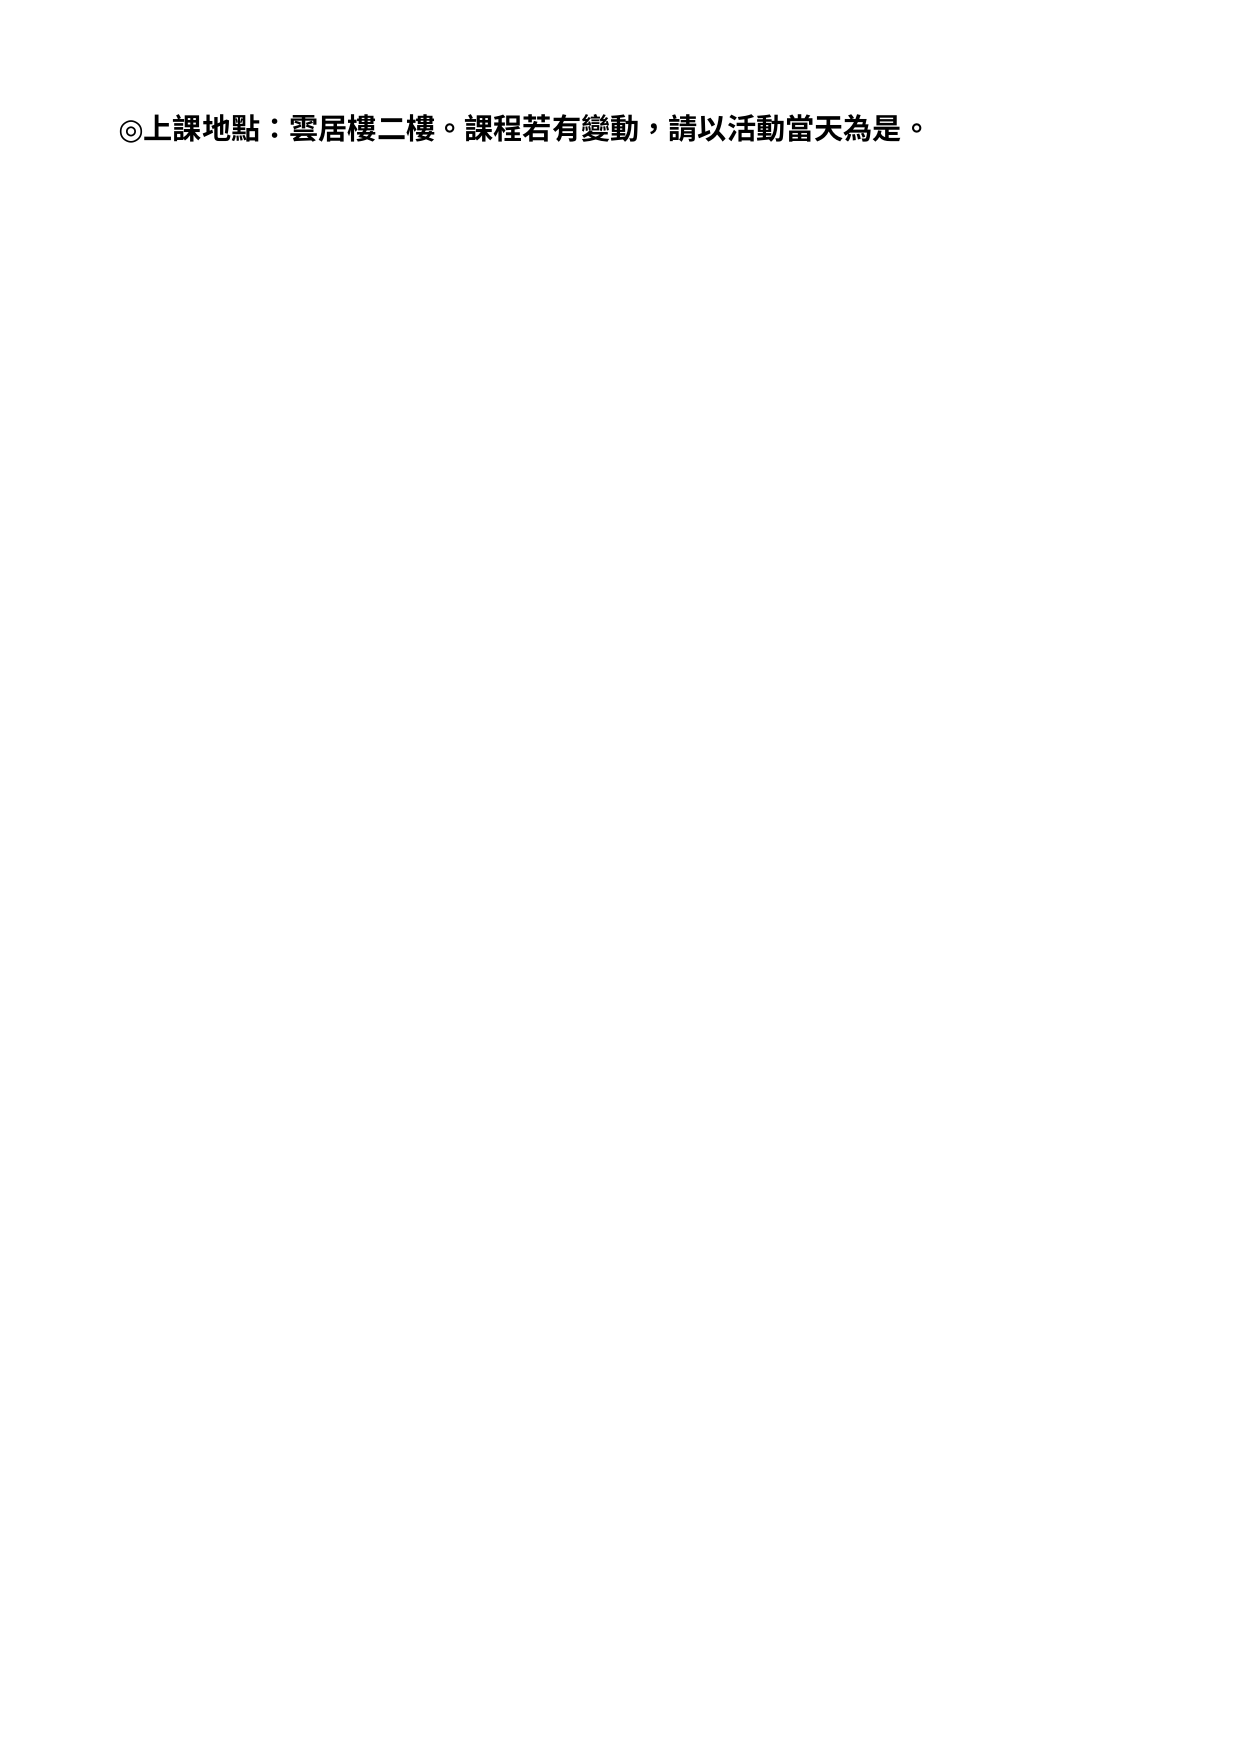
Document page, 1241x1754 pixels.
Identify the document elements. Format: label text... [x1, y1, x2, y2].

text ◎上課地點：雲居樓二樓。課程若有變動，請以活動當天為是。 [118, 85, 1181, 148]
